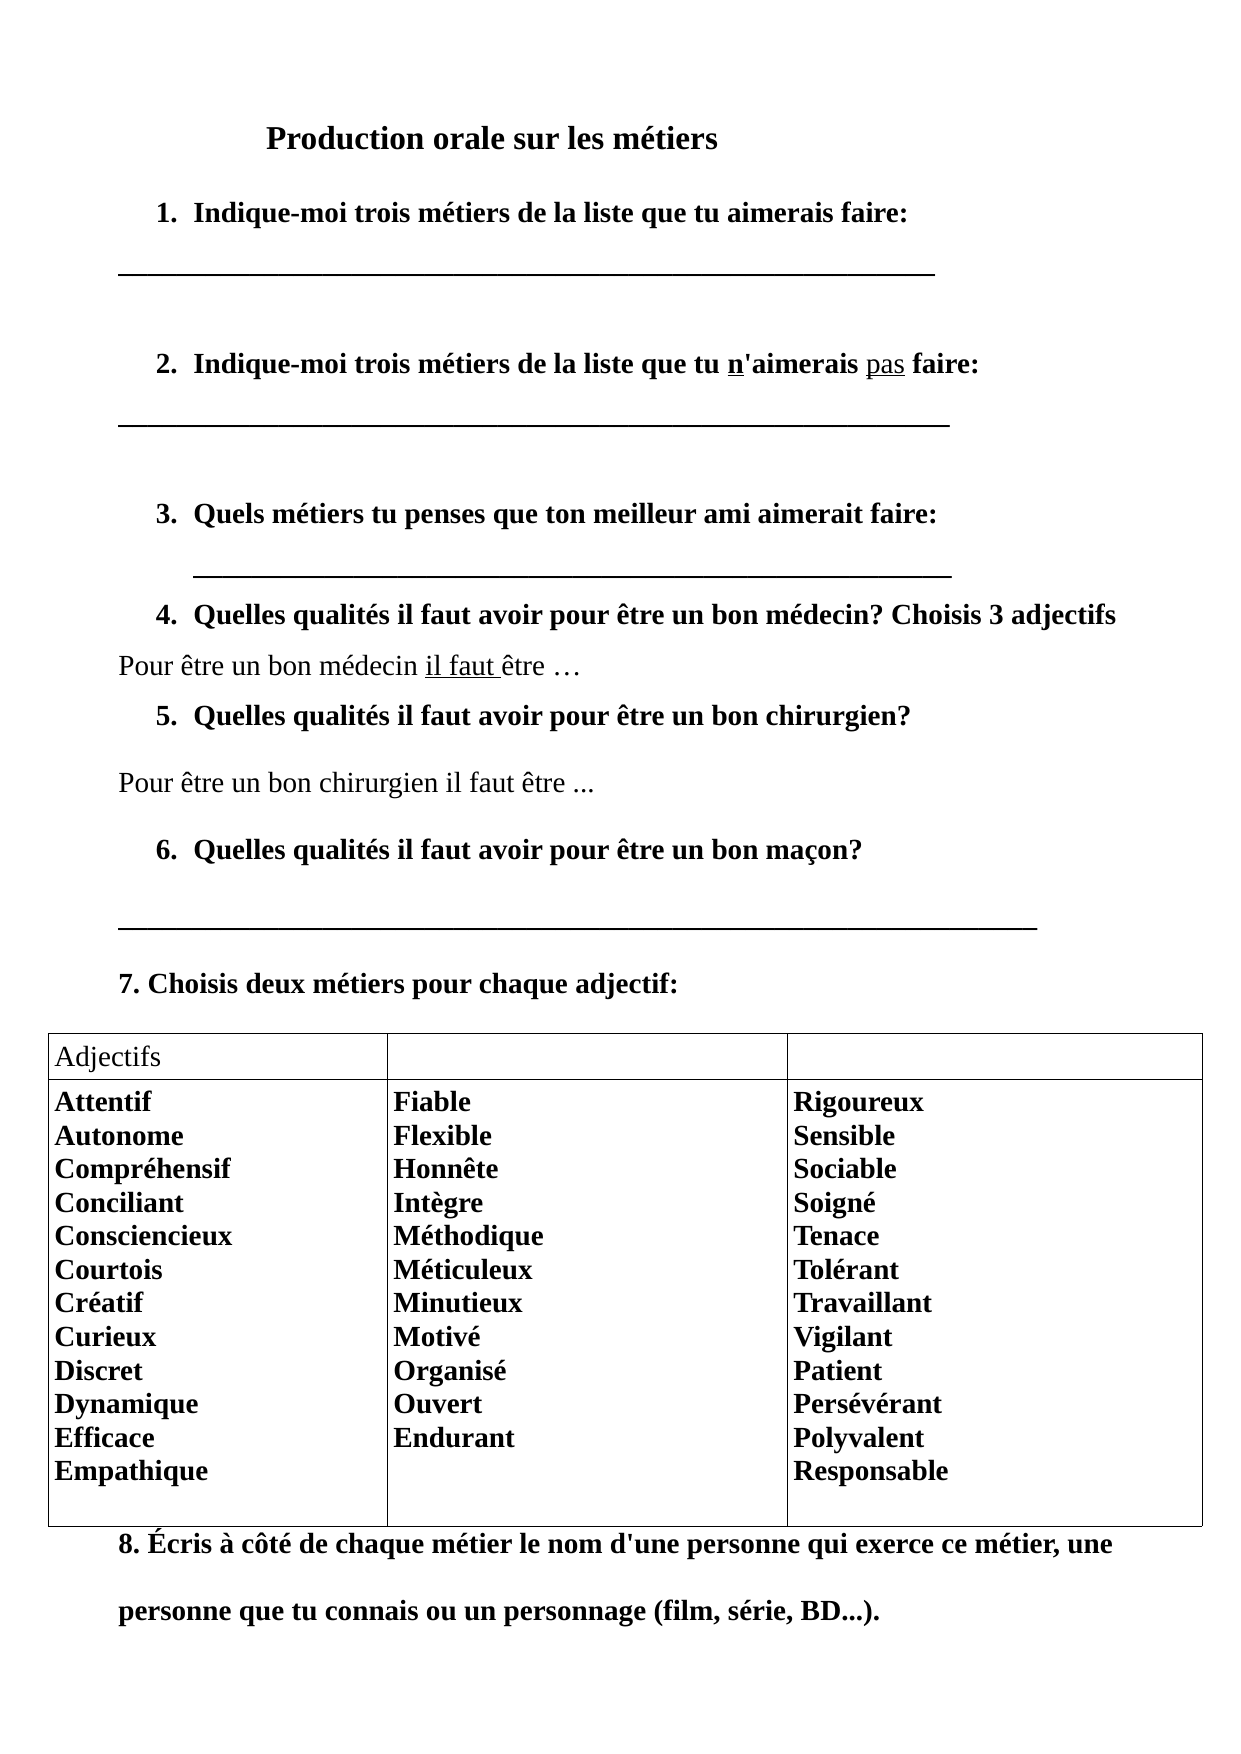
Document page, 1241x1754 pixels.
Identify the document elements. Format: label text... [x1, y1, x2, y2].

text 8. Écris à côté de chaque métier le nom d'une personne qui exerce ce métier, une personne que tu connais ou un personnage (film, série, BD...). [118, 1527, 1122, 1627]
list Quelles qualités il faut avoir pour être un bon médecin? Choisis 3 adjectifs [156, 597, 1122, 631]
table_header [788, 1034, 1202, 1078]
table_cell Attentif Autonome Compréhensif Conciliant Consciencieux Courtois Créatif Curieux Discret Dynamique Efficace Empathique [49, 1080, 387, 1526]
text ________________________________________________________ [118, 245, 1122, 279]
table_header [388, 1034, 787, 1078]
text 7. Choisis deux métiers pour chaque adjectif: [118, 966, 1122, 1000]
list Indique-moi trois métiers de la liste que tu aimerais faire: [156, 195, 1122, 228]
list Quelles qualités il faut avoir pour être un bon maçon? [156, 832, 1122, 866]
list ____________________________________________________ [156, 547, 1122, 581]
table_header Adjectifs [49, 1034, 387, 1078]
table_cell Rigoureux Sensible Sociable Soigné Tenace Tolérant Travaillant Vigilant Patient Persévérant Polyvalent Responsable [788, 1080, 1202, 1526]
text Pour être un bon médecin il faut être … [118, 648, 1122, 681]
list Quelles qualités il faut avoir pour être un bon chirurgien? [156, 698, 1122, 731]
text _________________________________________________________ [118, 396, 1122, 429]
text _______________________________________________________________ [118, 899, 1122, 933]
text Production orale sur les métiers [118, 118, 1122, 156]
list Indique-moi trois métiers de la liste que tu n'aimerais pas faire: [156, 346, 1122, 379]
table_cell Fiable Flexible Honnête Intègre Méthodique Méticuleux Minutieux Motivé Organisé Ouvert Endurant [388, 1080, 787, 1526]
list Quels métiers tu penses que ton meilleur ami aimerait faire: [156, 497, 1122, 530]
text Pour être un bon chirurgien il faut être ... [118, 765, 1122, 798]
